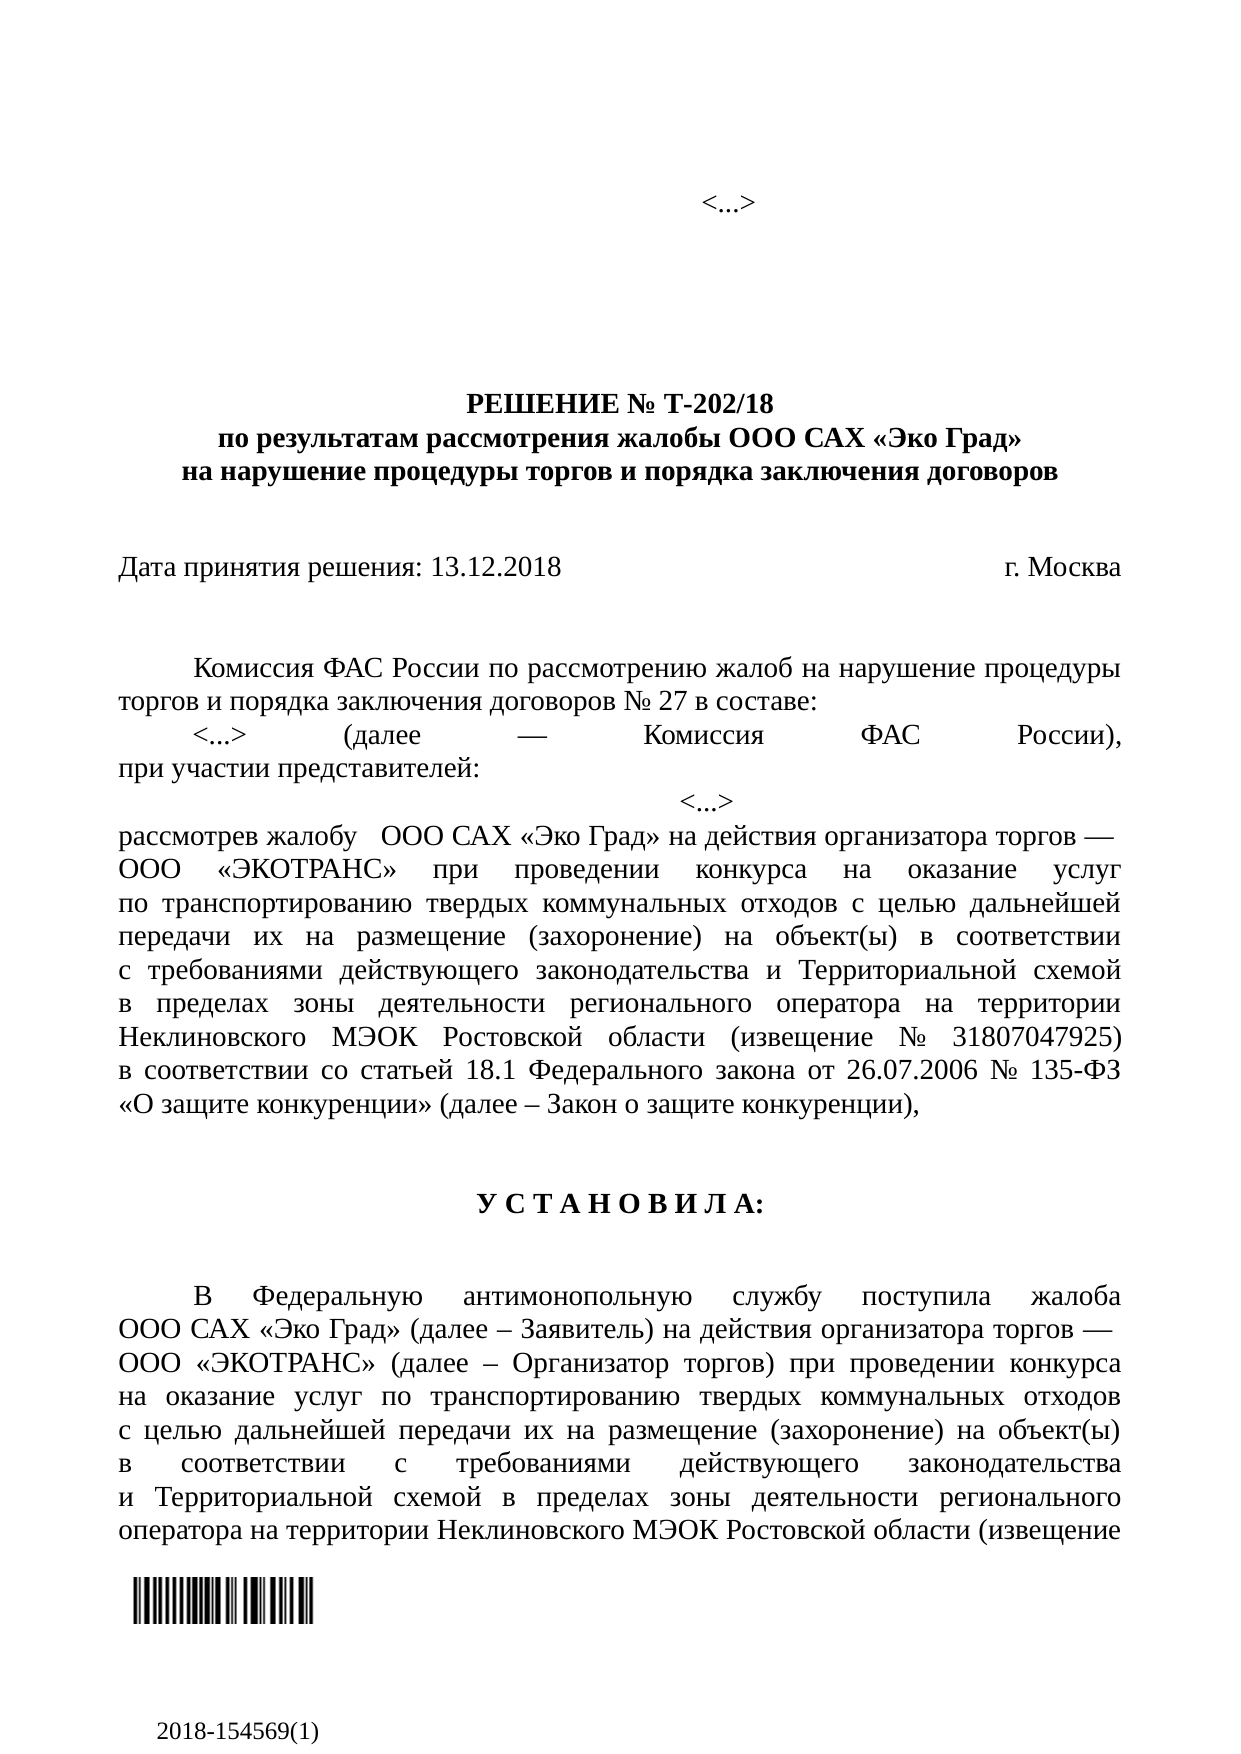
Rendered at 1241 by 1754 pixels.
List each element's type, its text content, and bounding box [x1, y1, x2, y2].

text РЕШЕНИЕ № Т-202/18 [118, 386, 1122, 420]
text <...> [679, 185, 1122, 219]
text У С Т А Н О В И Л А: [118, 1187, 1122, 1220]
text Дата принятия решения: 13.12.2018 г. Москва [118, 549, 1122, 583]
text <...> [679, 784, 1122, 818]
picture [118, 1577, 331, 1624]
text <...> (далее — Комиссия ФАС России), при участии представителей: [118, 717, 1122, 784]
text рассмотрев жалобу ООО САХ «Эко Град» на действия организатора торгов — ООО «ЭКОТРАНС» при проведении конкурса на оказание услуг по транспортированию твердых коммунальных отходов с целью дальнейшей передачи их на размещение (захоронение) на объект(ы) в соответствии с требованиями действующего законодательства и Территориальной схемой в пределах зоны деятельности регионального оператора на территории Неклиновского МЭОК Ростовской области (извещение № 31807047925) в соответствии со статьей 18.1 Федерального закона от 26.07.2006 № 135-ФЗ «О защите конкуренции» (далее – Закон о защите конкуренции), [118, 818, 1122, 1119]
text В Федеральную антимонопольную службу поступила жалоба ООО САХ «Эко Град» (далее – Заявитель) на действия организатора торгов — ООО «ЭКОТРАНС» (далее – Организатор торгов) при проведении конкурса на оказание услуг по транспортированию твердых коммунальных отходов с целью дальнейшей передачи их на размещение (захоронение) на объект(ы) в соответствии с требованиями действующего законодательства и Территориальной схемой в пределах зоны деятельности регионального оператора на территории Неклиновского МЭОК Ростовской области (извещение [118, 1278, 1122, 1546]
text на нарушение процедуры торгов и порядка заключения договоров [118, 453, 1122, 487]
text Комиссия ФАС России по рассмотрению жалоб на нарушение процедуры торгов и порядка заключения договоров № 27 в составе: [118, 650, 1122, 717]
text по результатам рассмотрения жалобы ООО САХ «Эко Град» [118, 420, 1122, 453]
